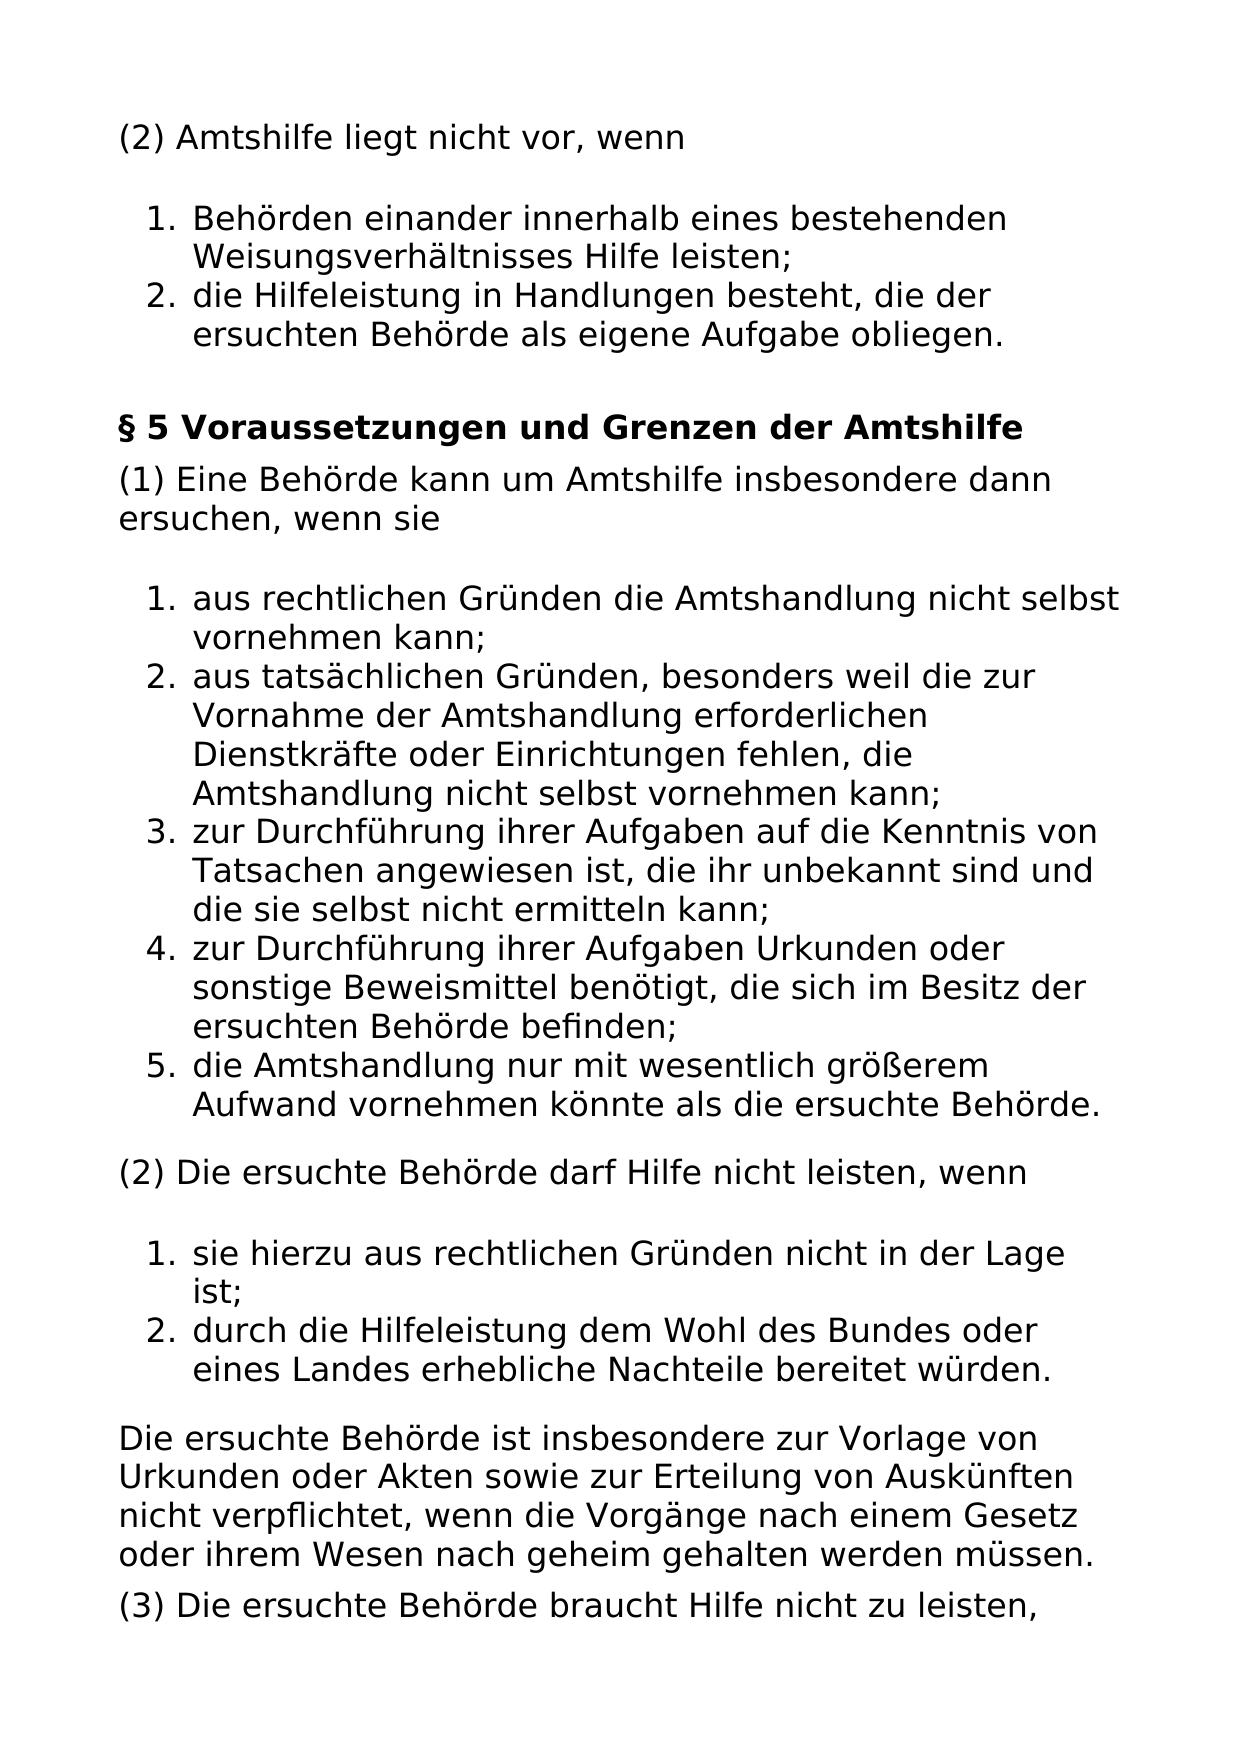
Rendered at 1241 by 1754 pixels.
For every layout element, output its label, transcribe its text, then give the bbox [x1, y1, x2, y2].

text Die ersuchte Behörde ist insbesondere zur Vorlage von Urkunden oder Akten sowie zur Erteilung von Auskünften nicht verpflichtet, wenn die Vorgänge nach einem Gesetz oder ihrem Wesen nach geheim gehalten werden müssen. [118, 1419, 1122, 1574]
list die Amtshandlung nur mit wesentlich größerem Aufwand vornehmen könnte als die ersuchte Behörde. [177, 1046, 1122, 1124]
text (2) Die ersuchte Behörde darf Hilfe nicht leisten, wenn [118, 1153, 1122, 1192]
text (1) Eine Behörde kann um Amtshilfe insbesondere dann ersuchen, wenn sie [118, 460, 1122, 538]
list durch die Hilfeleistung dem Wohl des Bundes oder eines Landes erhebliche Nachteile bereitet würden. [177, 1312, 1122, 1389]
list zur Durchführung ihrer Aufgaben Urkunden oder sonstige Beweismittel benötigt, die sich im Besitz der ersuchten Behörde befinden; [177, 929, 1122, 1046]
text (2) Amtshilfe liegt nicht vor, wenn [118, 118, 1122, 157]
list zur Durchführung ihrer Aufgaben auf die Kenntnis von Tatsachen angewiesen ist, die ihr unbekannt sind und die sie selbst nicht ermitteln kann; [177, 813, 1122, 929]
list aus rechtlichen Gründen die Amtshandlung nicht selbst vornehmen kann; [177, 580, 1122, 658]
text (3) Die ersuchte Behörde braucht Hilfe nicht zu leisten, [118, 1587, 1122, 1626]
list sie hierzu aus rechtlichen Gründen nicht in der Lage ist; [177, 1234, 1122, 1312]
list Behörden einander innerhalb eines bestehenden Weisungsverhältnisses Hilfe leisten; [177, 199, 1122, 277]
list aus tatsächlichen Gründen, besonders weil die zur Vornahme der Amtshandlung erforderlichen Dienstkräfte oder Einrichtungen fehlen, die Amtshandlung nicht selbst vornehmen kann; [177, 658, 1122, 813]
subtitle § 5 Voraussetzungen und Grenzen der Amtshilfe [118, 409, 1122, 448]
list die Hilfeleistung in Handlungen besteht, die der ersuchten Behörde als eigene Aufgabe obliegen. [177, 277, 1122, 354]
